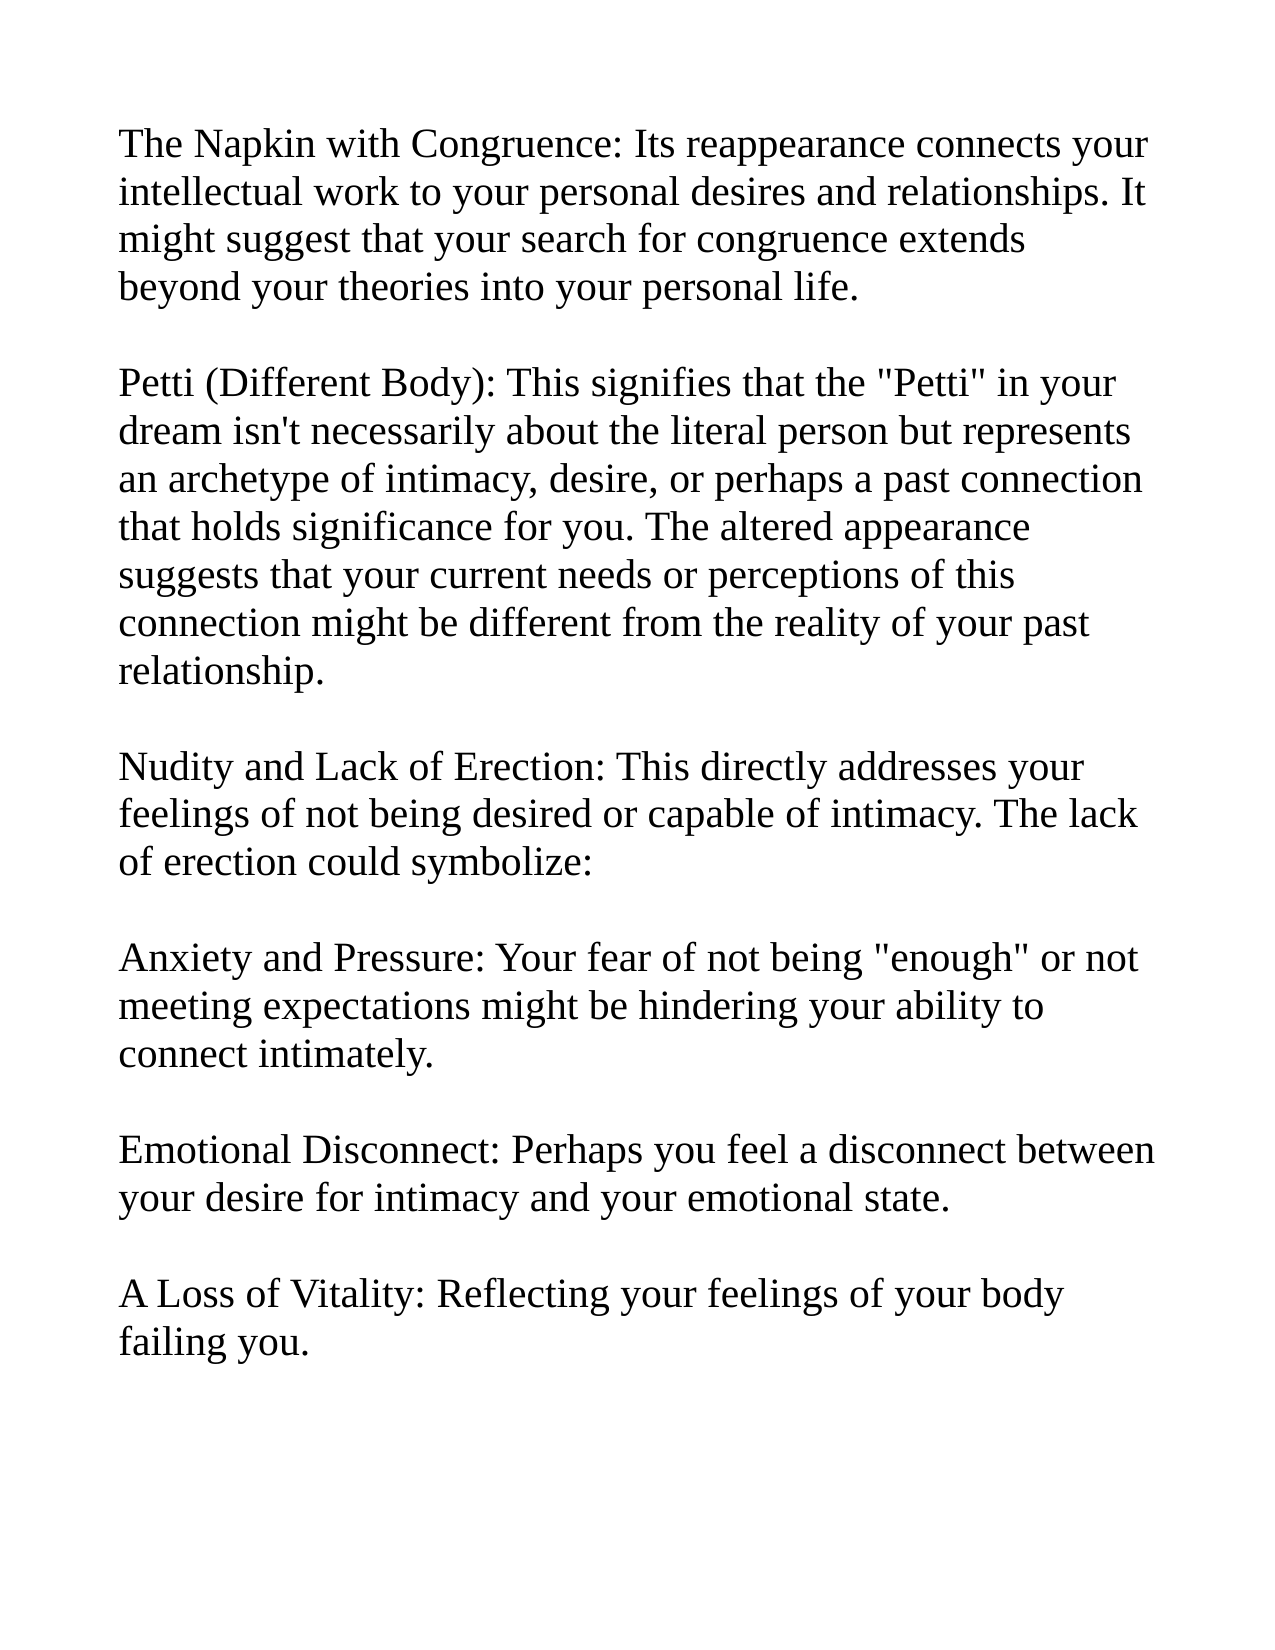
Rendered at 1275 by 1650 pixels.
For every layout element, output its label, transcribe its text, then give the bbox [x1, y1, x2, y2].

text Petti (Different Body): This signifies that the "Petti" in your dream isn't necessarily about the literal person but represents an archetype of intimacy, desire, or perhaps a past connection that holds significance for you. The altered appearance suggests that your current needs or perceptions of this connection might be different from the reality of your past relationship. [118, 358, 1157, 693]
text Emotional Disconnect: Perhaps you feel a disconnect between your desire for intimacy and your emotional state. [118, 1124, 1157, 1220]
text Anxiety and Pressure: Your fear of not being "enough" or not meeting expectations might be hindering your ability to connect intimately. [118, 933, 1157, 1076]
text A Loss of Vitality: Reflecting your feelings of your body failing you. [118, 1268, 1157, 1364]
text Nudity and Lack of Erection: This directly addresses your feelings of not being desired or capable of intimacy. The lack of erection could symbolize: [118, 741, 1157, 885]
text The Napkin with Congruence: Its reappearance connects your intellectual work to your personal desires and relationships. It might suggest that your search for congruence extends beyond your theories into your personal life. [118, 118, 1157, 310]
